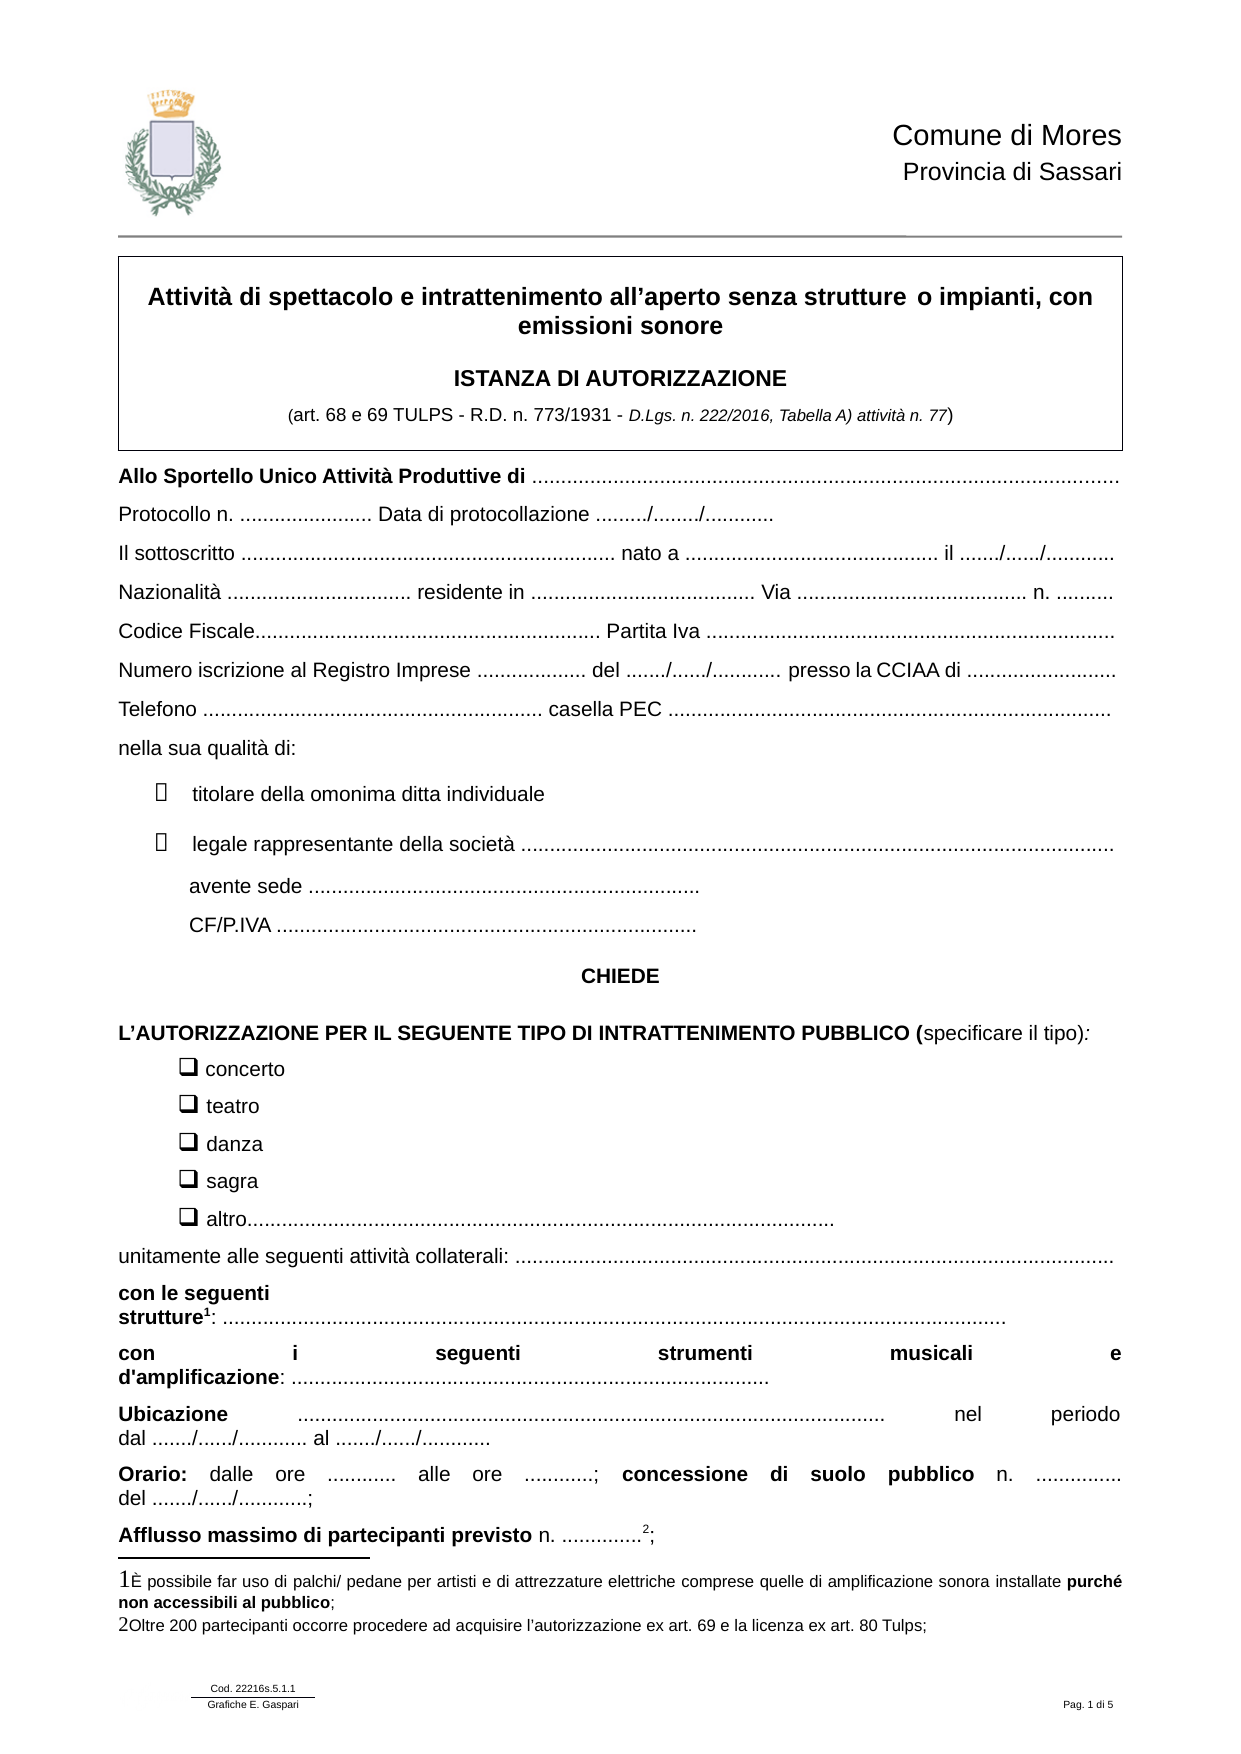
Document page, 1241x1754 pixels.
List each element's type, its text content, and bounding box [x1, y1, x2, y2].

text Allo Sportello Unico Attività Produttive di [118, 463, 1122, 487]
text Nazionalità ................................ residente in ....................................... Via ........................................ n. .......... [118, 580, 1122, 604]
text Afflusso massimo di partecipanti previsto n. ..............; [118, 1522, 1122, 1546]
text  teatro [177, 1094, 1122, 1119]
text Oltre 200 partecipanti occorre procedere ad acquisire l’autorizzazione ex art. 69 e la licenza ex art. 80 Tulps; [118, 1612, 1122, 1636]
text Orario: dalle ore ............ alle ore ............; concessione di suolo pubblico n. ............... del ......./....../............; [118, 1462, 1122, 1510]
text  altro...................................................................................................... [177, 1207, 1122, 1232]
text Telefono ........................................................... casella PEC ............................................................................. [118, 697, 1122, 721]
text con le seguenti strutture: ........................................................................................................................................ [118, 1281, 1122, 1329]
text CF/P.IVA ......................................................................... [189, 913, 1122, 937]
text avente sede .................................................................... [189, 874, 1122, 898]
table_header Attività di spettacolo e intrattenimento all’aperto senza strutture o impianti, con emissioni sonore ISTANZA DI AUTORIZZAZIONE (art. 68 e 69 TULPS - R.D. n. 773/1931 - D.Lgs. n. 222/2016, Tabella A) attività n. 77) [119, 257, 1122, 450]
text  legale rappresentante della società ....................................................................................................... [153, 824, 1122, 858]
text  danza [177, 1132, 1122, 1157]
picture [122, 87, 224, 219]
text con i seguenti strumenti musicali e d'amplificazione: ................................................................................... [118, 1341, 1122, 1389]
text Numero iscrizione al Registro Imprese ................... del ......./....../............ presso la CCIAA di .......................... [118, 658, 1122, 682]
text Ubicazione ...................................................................................................... nel periodo dal ......./....../............ al ......./....../............ [118, 1402, 1122, 1449]
text CHIEDE [118, 964, 1122, 988]
text Codice Fiscale............................................................ Partita Iva ....................................................................... [118, 619, 1122, 643]
text  sagra [177, 1169, 1122, 1194]
text È possibile far uso di palchi/ pedane per artisti e di attrezzature elettriche comprese quelle di amplificazione sonora installate purché non accessibili al pubblico; [118, 1564, 1122, 1612]
text unitamente alle seguenti attività collaterali: ........................................................................................................ [118, 1244, 1122, 1268]
text  titolare della omonima ditta individuale [153, 774, 1122, 808]
text Il sottoscritto ................................................................. nato a ............................................ il ......./....../............ [118, 541, 1122, 565]
text nella sua qualità di: [118, 735, 1122, 759]
text Provincia di Sassari [224, 157, 1122, 185]
text Comune di Mores [224, 118, 1122, 152]
text  concerto [177, 1057, 1122, 1082]
text L’AUTORIZZAZIONE PER IL SEGUENTE TIPO DI INTRATTENIMENTO PUBBLICO (specificare il tipo): [118, 1020, 1122, 1044]
text Protocollo n. ....................... Data di protocollazione ........./......../............ [118, 502, 1122, 526]
